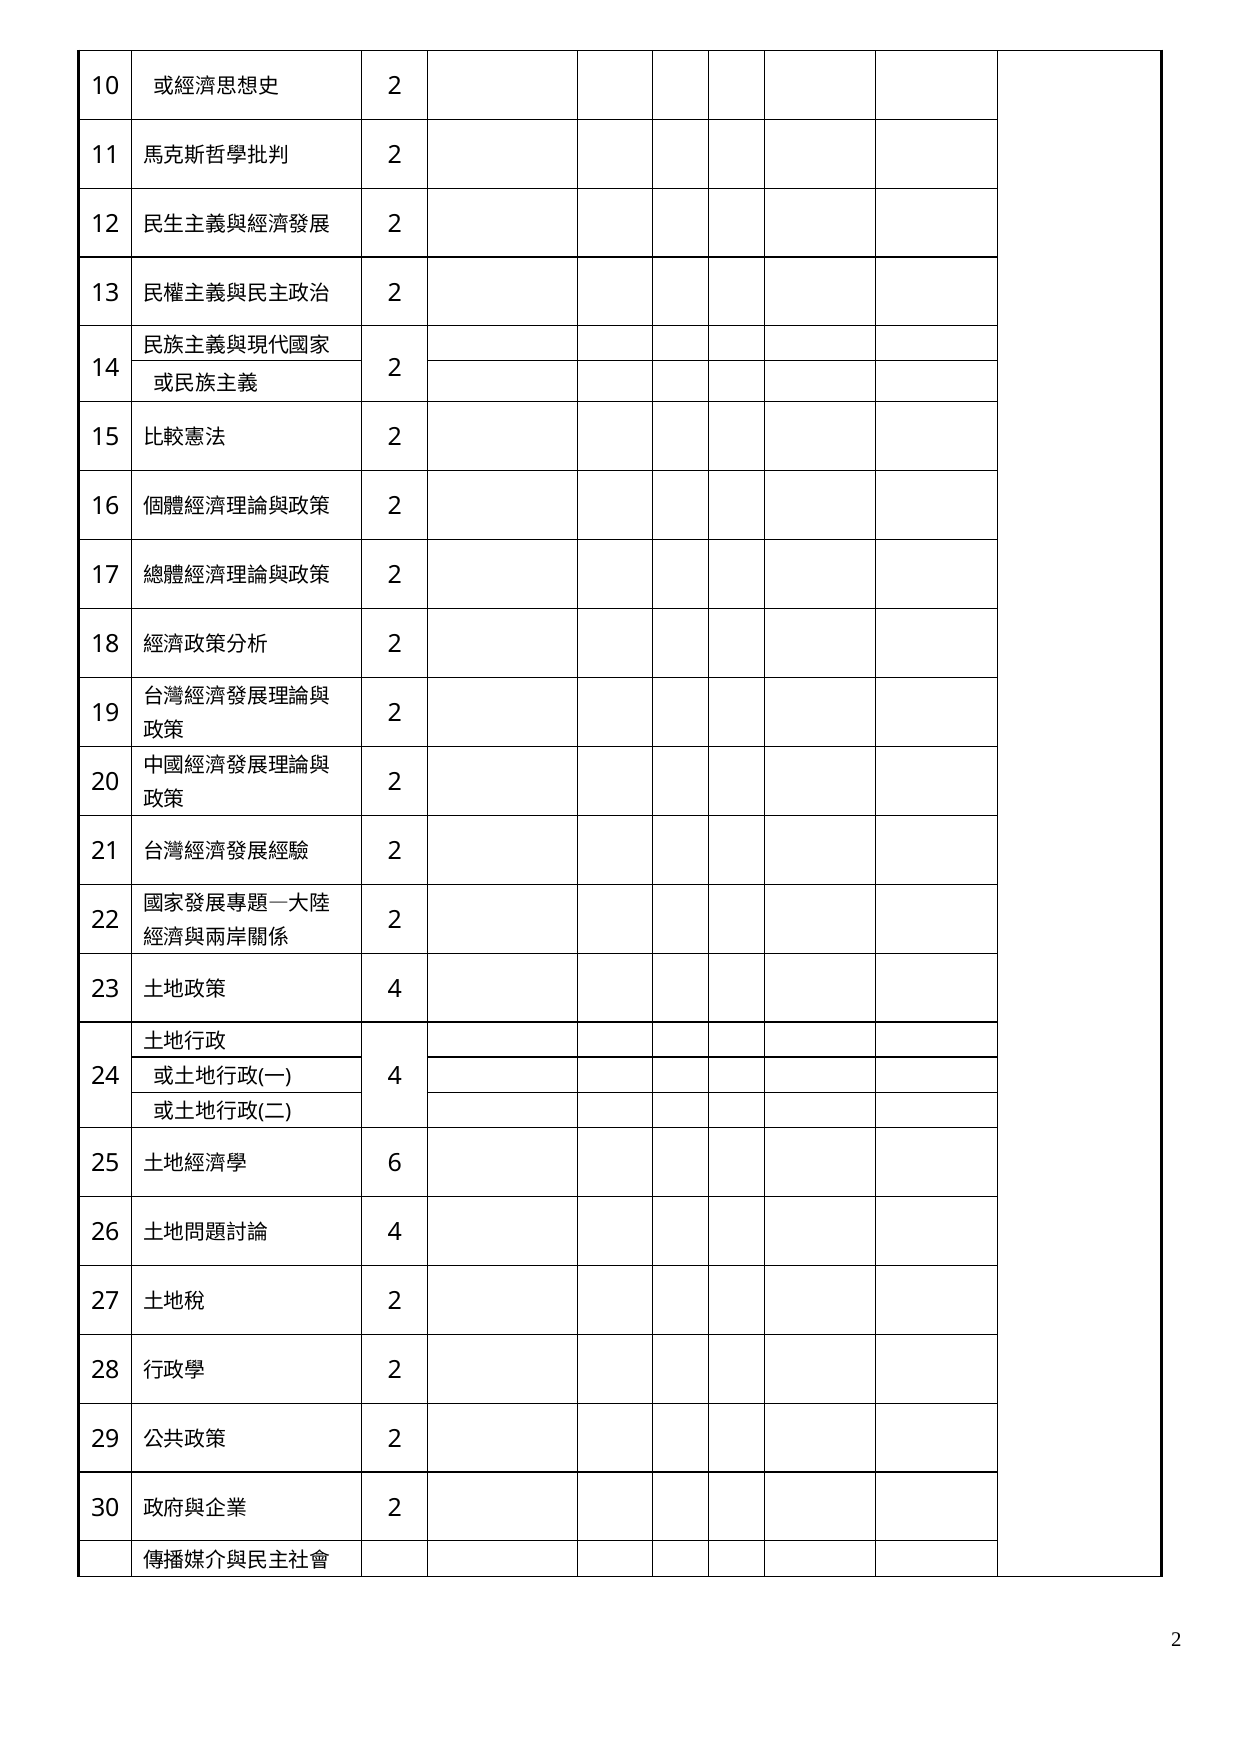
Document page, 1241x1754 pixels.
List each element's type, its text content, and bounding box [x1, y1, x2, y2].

table_cell [709, 471, 764, 539]
table_cell [709, 1058, 764, 1092]
table_cell 17 [80, 540, 131, 608]
table_cell [428, 1473, 577, 1540]
table_cell [578, 471, 652, 539]
table_cell 2 [362, 1473, 427, 1540]
table_cell [765, 1266, 875, 1333]
table_cell 2 [362, 1266, 427, 1333]
table_cell [653, 885, 708, 952]
table_cell 國家發展專題—大陸經濟與兩岸關係 [132, 885, 361, 952]
table_cell [709, 51, 764, 118]
table_cell [876, 540, 997, 608]
table_cell [709, 1335, 764, 1402]
table_cell [765, 361, 875, 401]
table_cell [709, 885, 764, 952]
table_cell [578, 678, 652, 746]
table_cell 2 [362, 540, 427, 608]
table_cell 土地問題討論 [132, 1197, 361, 1264]
table_cell [653, 1335, 708, 1402]
table_cell [765, 1093, 875, 1127]
table_cell 民生主義與經濟發展 [132, 189, 361, 256]
table_cell [709, 678, 764, 746]
table_cell 2 [362, 678, 427, 746]
table_cell 2 [362, 609, 427, 677]
table_cell [578, 361, 652, 401]
table_cell [578, 1197, 652, 1264]
table_cell [653, 540, 708, 608]
table_cell [428, 540, 577, 608]
table_cell 比較憲法 [132, 402, 361, 470]
table_cell 台灣經濟發展理論與 政策 [132, 678, 361, 746]
table_cell 民族主義與現代國家 [132, 326, 361, 360]
table_cell [428, 471, 577, 539]
table_cell 經濟政策分析 [132, 609, 361, 677]
table_cell 2 [362, 1335, 427, 1402]
table_cell 政府與企業 [132, 1473, 361, 1540]
table_cell [765, 747, 875, 814]
table_cell [578, 816, 652, 883]
table_cell 2 [362, 189, 427, 256]
table_cell 或土地行政(一) [132, 1058, 361, 1092]
table_cell [709, 1197, 764, 1264]
table_cell 12 [80, 189, 131, 256]
table_cell [876, 471, 997, 539]
table_cell [653, 1058, 708, 1092]
table_cell [653, 1266, 708, 1333]
table_cell [876, 609, 997, 677]
table_cell [578, 1128, 652, 1196]
table_cell [653, 326, 708, 360]
table_cell [709, 1023, 764, 1056]
table_cell [765, 954, 875, 1021]
table_cell [765, 1473, 875, 1540]
table_cell 傳播媒介與民主社會 [132, 1541, 361, 1576]
table_cell [578, 885, 652, 952]
table_cell 26 [80, 1197, 131, 1264]
table_cell 11 [80, 120, 131, 187]
table_cell [653, 402, 708, 470]
table_cell [362, 1541, 427, 1576]
table_cell [428, 1335, 577, 1402]
table_cell [428, 885, 577, 952]
table_cell [428, 189, 577, 256]
table_cell [653, 189, 708, 256]
table_cell [876, 1335, 997, 1402]
table_cell [428, 258, 577, 325]
table_cell 或土地行政(二) [132, 1093, 361, 1127]
table_cell [428, 402, 577, 470]
table_cell [578, 747, 652, 814]
table_cell [578, 1266, 652, 1333]
table_cell [876, 885, 997, 952]
table_cell [709, 120, 764, 187]
table_cell 10 [80, 51, 131, 118]
table_cell [428, 816, 577, 883]
table_cell [765, 1404, 875, 1471]
table_cell [428, 326, 577, 360]
table_cell 2 [362, 816, 427, 883]
table_cell 27 [80, 1266, 131, 1333]
table_cell 24 [80, 1023, 131, 1127]
table_cell 公共政策 [132, 1404, 361, 1471]
table_cell [876, 1023, 997, 1056]
table_cell 土地政策 [132, 954, 361, 1021]
table_cell 2 [362, 258, 427, 325]
table_cell [428, 678, 577, 746]
table_cell [709, 816, 764, 883]
table_cell 2 [362, 471, 427, 539]
table_cell 2 [362, 1404, 427, 1471]
table_cell [653, 1093, 708, 1127]
table_cell 4 [362, 1197, 427, 1264]
table_cell [765, 402, 875, 470]
table_cell [765, 678, 875, 746]
table_cell [876, 120, 997, 187]
table_cell [876, 1541, 997, 1576]
table_cell [765, 540, 875, 608]
table_cell 個體經濟理論與政策 [132, 471, 361, 539]
table_cell [765, 471, 875, 539]
table_cell [428, 747, 577, 814]
table_cell [709, 954, 764, 1021]
table_cell [653, 609, 708, 677]
table_cell [765, 1541, 875, 1576]
table_cell 或經濟思想史 [132, 51, 361, 118]
table_cell 23 [80, 954, 131, 1021]
table_cell [653, 1197, 708, 1264]
table_cell [765, 1023, 875, 1056]
table_cell 18 [80, 609, 131, 677]
table_cell [428, 1404, 577, 1471]
table_cell 22 [80, 885, 131, 952]
table_cell [876, 1266, 997, 1333]
table_cell [653, 1128, 708, 1196]
table_cell [876, 954, 997, 1021]
table_cell 6 [362, 1128, 427, 1196]
table_cell [653, 816, 708, 883]
table_cell 30 [80, 1473, 131, 1540]
table_cell 2 [362, 747, 427, 814]
table_cell [428, 1058, 577, 1092]
table_cell [876, 258, 997, 325]
table_cell 2 [362, 120, 427, 187]
table_cell [578, 1541, 652, 1576]
table_cell 土地經濟學 [132, 1128, 361, 1196]
table_cell 14 [80, 326, 131, 401]
table_cell [998, 51, 1160, 1576]
table_cell 台灣經濟發展經驗 [132, 816, 361, 883]
table_cell [876, 51, 997, 118]
table_cell [876, 402, 997, 470]
table_cell [578, 1473, 652, 1540]
table_cell [709, 258, 764, 325]
table_cell 土地稅 [132, 1266, 361, 1333]
table_cell [709, 609, 764, 677]
table_cell 16 [80, 471, 131, 539]
table_cell [876, 816, 997, 883]
table_cell [653, 51, 708, 118]
table_cell 25 [80, 1128, 131, 1196]
table_cell [709, 189, 764, 256]
table_cell [428, 1093, 577, 1127]
table_cell 29 [80, 1404, 131, 1471]
table_cell [876, 189, 997, 256]
table_cell [709, 402, 764, 470]
table_cell [653, 1023, 708, 1056]
table_cell 行政學 [132, 1335, 361, 1402]
table_cell [428, 1023, 577, 1056]
table_cell [765, 885, 875, 952]
table_cell [653, 471, 708, 539]
table_cell 2 [362, 402, 427, 470]
table_cell [709, 1093, 764, 1127]
table_cell [653, 1473, 708, 1540]
table_cell [428, 51, 577, 118]
table_cell [765, 1058, 875, 1092]
table_cell 15 [80, 402, 131, 470]
table_cell [876, 747, 997, 814]
table_cell 20 [80, 747, 131, 814]
table_cell [578, 402, 652, 470]
table_cell 土地行政 [132, 1023, 361, 1056]
table_cell [578, 1093, 652, 1127]
table_cell 19 [80, 678, 131, 746]
table_cell [765, 51, 875, 118]
table_cell [709, 1404, 764, 1471]
table_cell 2 [362, 885, 427, 952]
table_cell [876, 678, 997, 746]
table_cell [709, 361, 764, 401]
table_cell [876, 1197, 997, 1264]
table_cell [578, 51, 652, 118]
table_cell [709, 326, 764, 360]
table_cell [578, 540, 652, 608]
table_cell [709, 747, 764, 814]
table_cell [578, 326, 652, 360]
table_cell 或民族主義 [132, 361, 361, 401]
table_cell [709, 1473, 764, 1540]
table_cell [765, 1335, 875, 1402]
table_cell [578, 1058, 652, 1092]
table_cell [653, 120, 708, 187]
table_cell [876, 1058, 997, 1092]
table_cell [428, 1197, 577, 1264]
table_cell [876, 326, 997, 360]
table_cell [653, 954, 708, 1021]
table_cell [709, 540, 764, 608]
table_cell 民權主義與民主政治 [132, 258, 361, 325]
table_cell [578, 609, 652, 677]
table_cell 中國經濟發展理論與 政策 [132, 747, 361, 814]
table_cell [428, 1128, 577, 1196]
table_cell [578, 1335, 652, 1402]
table_cell 馬克斯哲學批判 [132, 120, 361, 187]
table_cell [653, 678, 708, 746]
table_cell 2 [362, 51, 427, 118]
table_cell [876, 1404, 997, 1471]
table_cell [765, 120, 875, 187]
table_cell [765, 189, 875, 256]
table_cell [876, 1128, 997, 1196]
table_cell [80, 1541, 131, 1576]
table_cell [653, 258, 708, 325]
table_cell 28 [80, 1335, 131, 1402]
table_cell [765, 1197, 875, 1264]
table_cell [578, 1404, 652, 1471]
table_cell 4 [362, 954, 427, 1021]
table_cell [578, 954, 652, 1021]
table_cell [578, 1023, 652, 1056]
table_cell [765, 816, 875, 883]
table_cell [428, 120, 577, 187]
table_cell 4 [362, 1023, 427, 1127]
table_cell [876, 1093, 997, 1127]
table_cell [428, 361, 577, 401]
table_cell [653, 1541, 708, 1576]
table_cell [765, 1128, 875, 1196]
table_cell [428, 1541, 577, 1576]
table_cell 13 [80, 258, 131, 325]
table_cell [428, 609, 577, 677]
table_cell [709, 1266, 764, 1333]
table_cell [653, 361, 708, 401]
table_cell [876, 361, 997, 401]
table_cell [428, 1266, 577, 1333]
table_cell [765, 258, 875, 325]
table_cell [578, 189, 652, 256]
table_cell [653, 1404, 708, 1471]
table_cell [709, 1541, 764, 1576]
table_cell [428, 954, 577, 1021]
table_cell 21 [80, 816, 131, 883]
table_cell [709, 1128, 764, 1196]
table_cell 總體經濟理論與政策 [132, 540, 361, 608]
table_cell [578, 120, 652, 187]
table_cell [765, 609, 875, 677]
table_cell [876, 1473, 997, 1540]
table_cell [765, 326, 875, 360]
table_cell [653, 747, 708, 814]
table_cell [578, 258, 652, 325]
table_cell 2 [362, 326, 427, 401]
